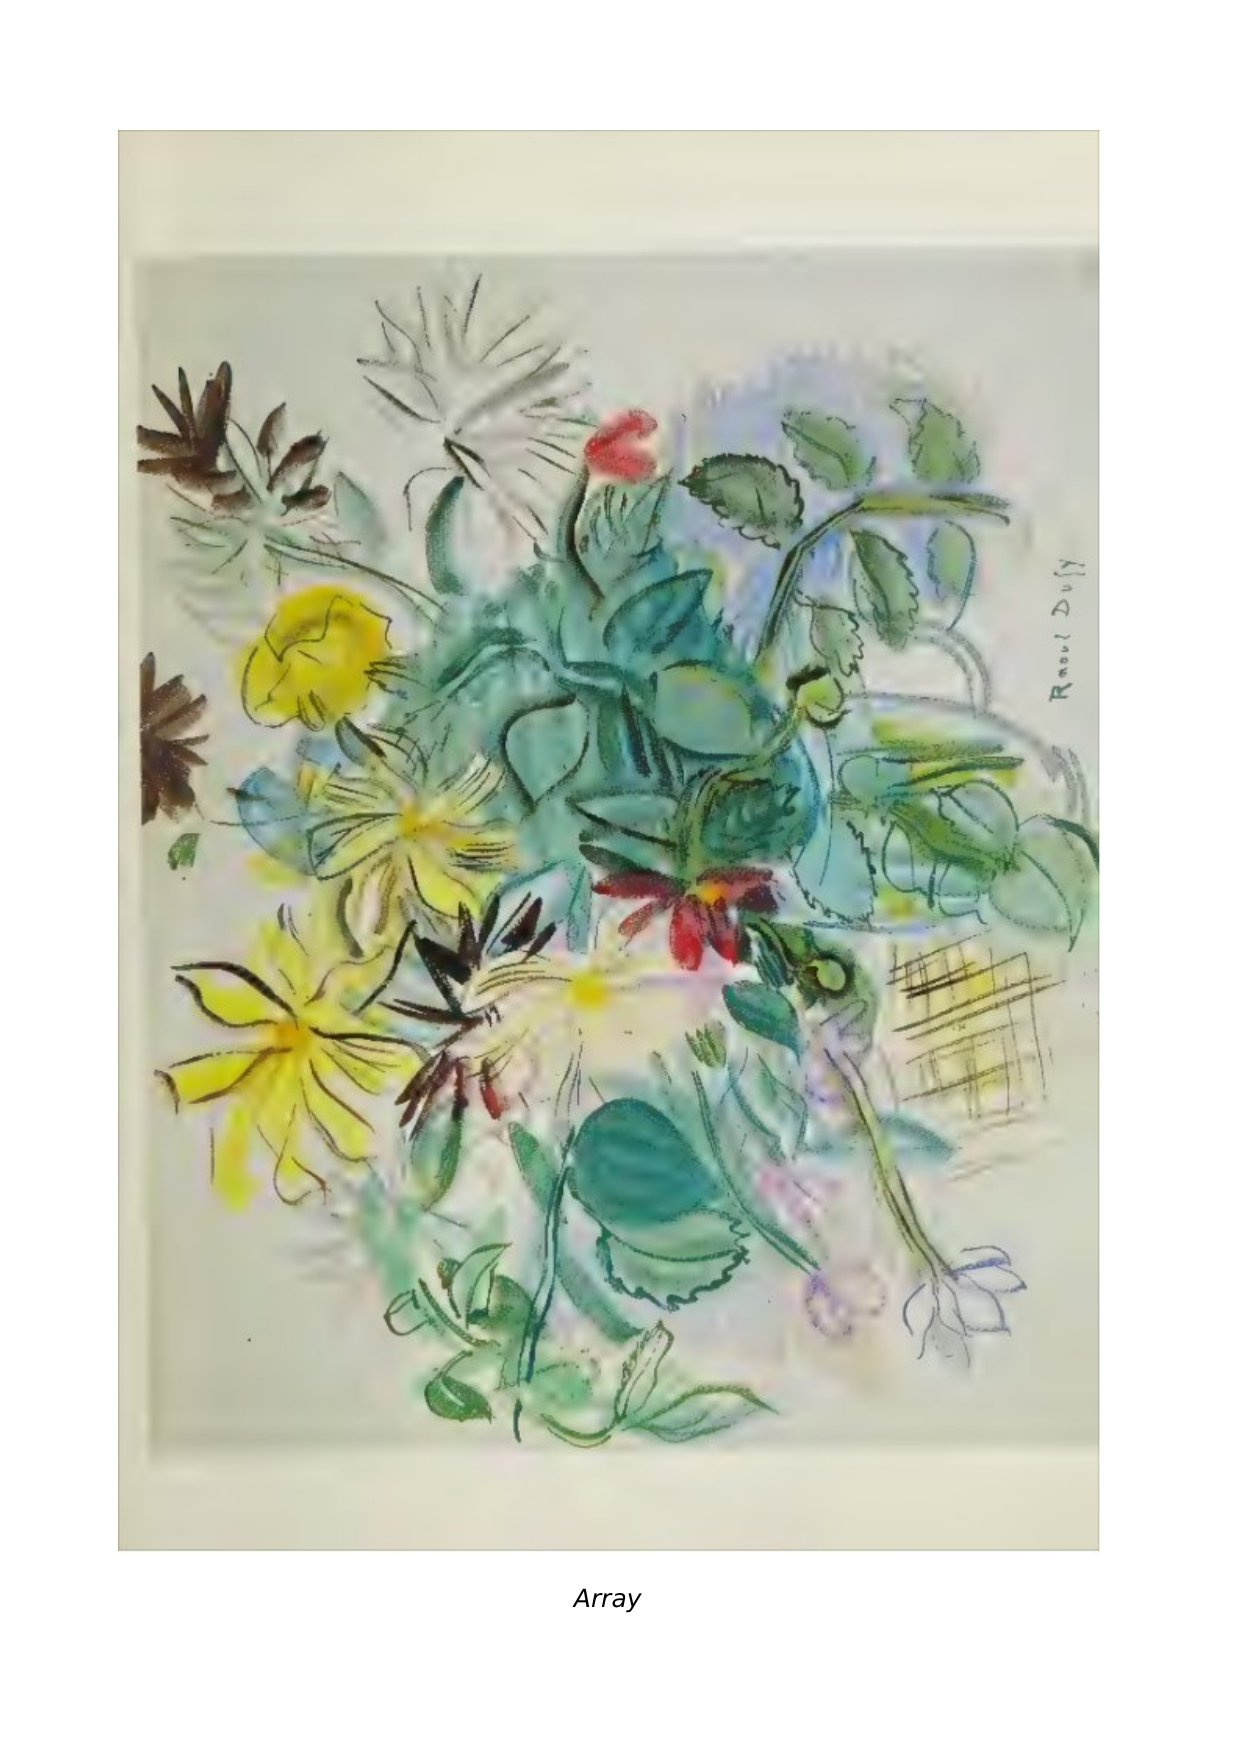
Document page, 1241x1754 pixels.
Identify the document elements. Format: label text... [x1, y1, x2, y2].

picture [118, 130, 1100, 1584]
text Array [118, 1584, 1099, 1613]
